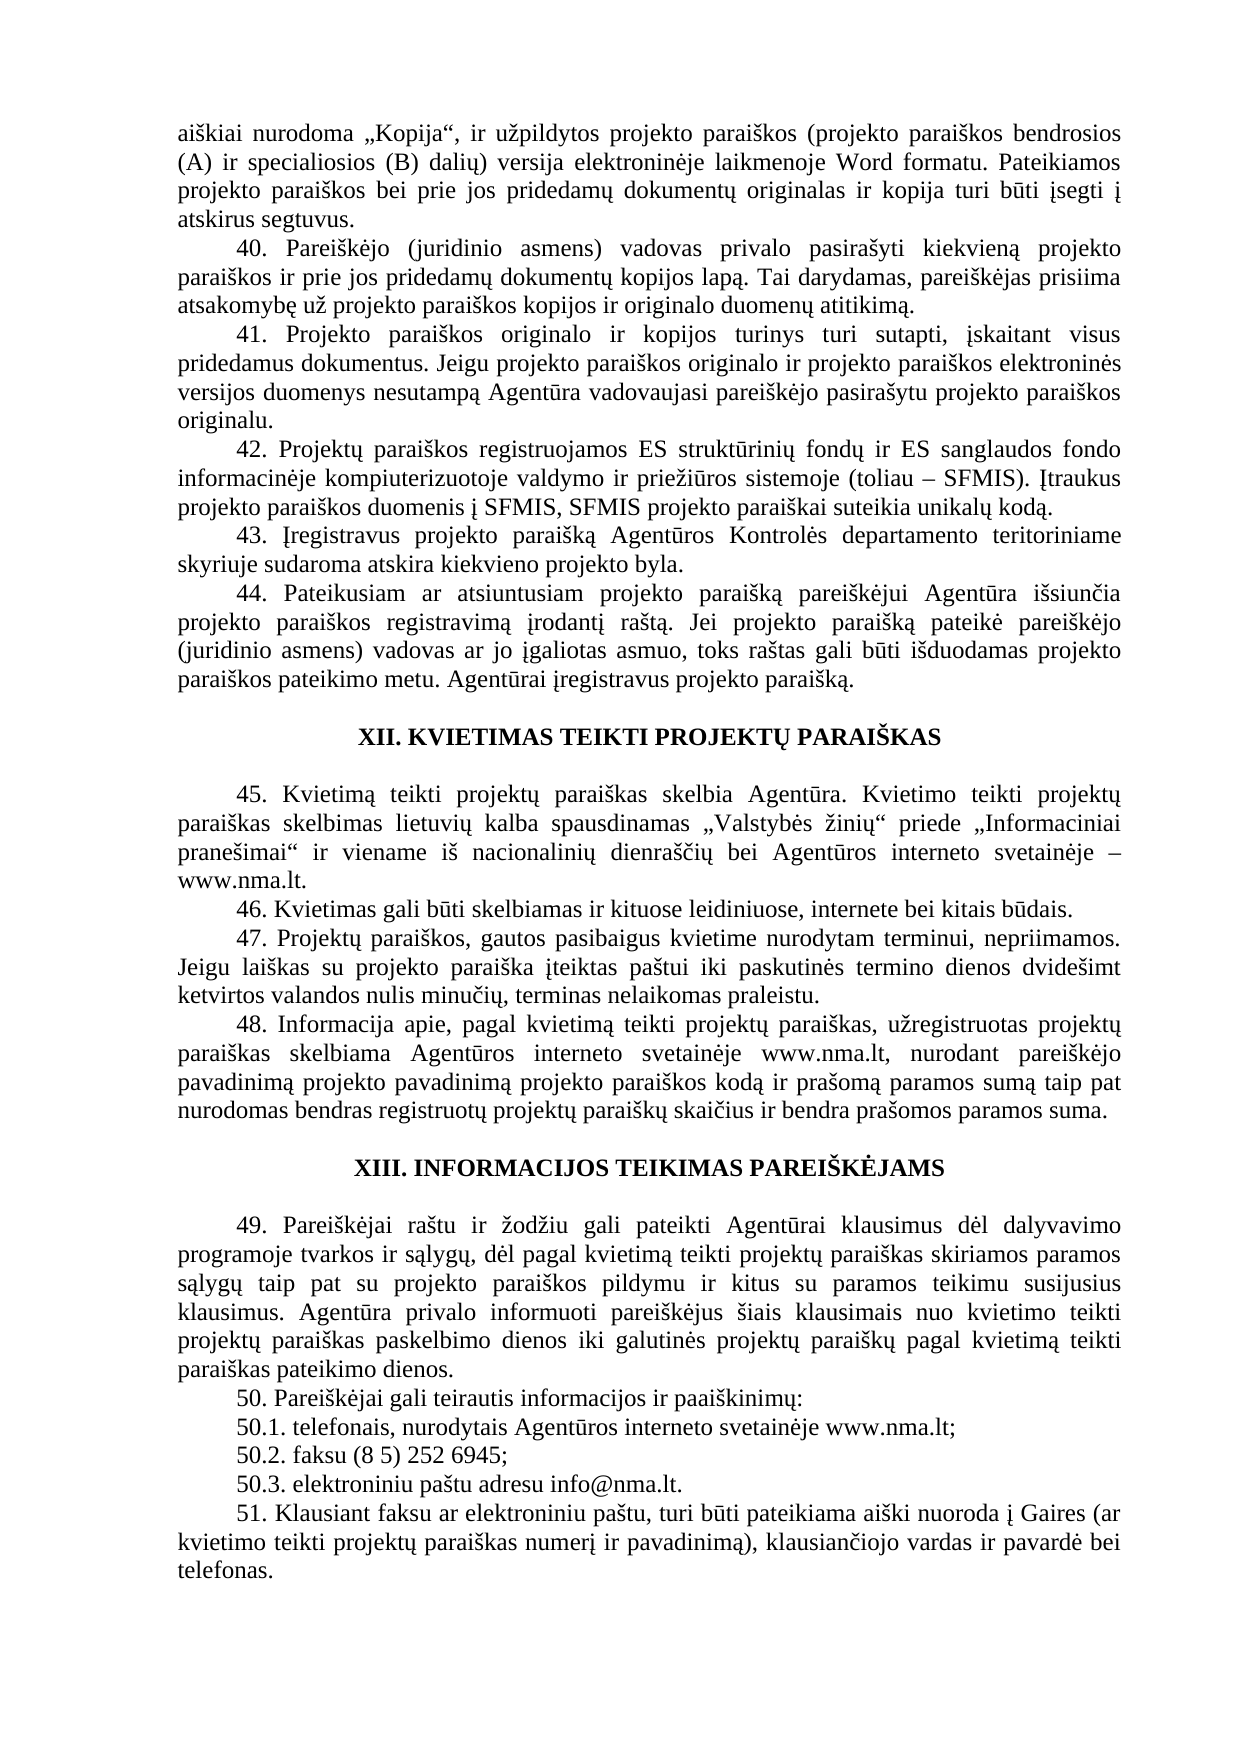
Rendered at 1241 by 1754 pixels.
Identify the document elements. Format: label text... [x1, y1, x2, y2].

text 40. Pareiškėjo (juridinio asmens) vadovas privalo pasirašyti kiekvieną projekto paraiškos ir prie jos pridedamų dokumentų kopijos lapą. Tai darydamas, pareiškėjas prisiima atsakomybę už projekto paraiškos kopijos ir originalo duomenų atitikimą. [177, 233, 1122, 319]
text aiškiai nurodoma „Kopija“, ir užpildytos projekto paraiškos (projekto paraiškos bendrosios (A) ir specialiosios (B) dalių) versija elektroninėje laikmenoje Word formatu. Pateikiamos projekto paraiškos bei prie jos pridedamų dokumentų originalas ir kopija turi būti įsegti į atskirus segtuvus. [177, 118, 1122, 233]
text 41. Projekto paraiškos originalo ir kopijos turinys turi sutapti, įskaitant visus pridedamus dokumentus. Jeigu projekto paraiškos originalo ir projekto paraiškos elektroninės versijos duomenys nesutampą Agentūra vadovaujasi pareiškėjo pasirašytu projekto paraiškos originalu. [177, 319, 1122, 434]
text 44. Pateikusiam ar atsiuntusiam projekto paraišką pareiškėjui Agentūra išsiunčia projekto paraiškos registravimą įrodantį raštą. Jei projekto paraišką pateikė pareiškėjo (juridinio asmens) vadovas ar jo įgaliotas asmuo, toks raštas gali būti išduodamas projekto paraiškos pateikimo metu. Agentūrai įregistravus projekto paraišką. [177, 578, 1122, 693]
text 50.2. faksu (8 5) 252 6945; [177, 1441, 1122, 1469]
text 51. Klausiant faksu ar elektroniniu paštu, turi būti pateikiama aiški nuoroda į Gaires (ar kvietimo teikti projektų paraiškas numerį ir pavadinimą), klausiančiojo vardas ir pavardė bei telefonas. [177, 1498, 1122, 1584]
text 47. Projektų paraiškos, gautos pasibaigus kvietime nurodytam terminui, nepriimamos. Jeigu laiškas su projekto paraiška įteiktas paštui iki paskutinės termino dienos dvidešimt ketvirtos valandos nulis minučių, terminas nelaikomas praleistu. [177, 923, 1122, 1009]
text XII. KVIETIMAS TEIKTI PROJEKTŲ PARAIŠKAS [177, 722, 1122, 751]
text 46. Kvietimas gali būti skelbiamas ir kituose leidiniuose, internete bei kitais būdais. [177, 894, 1122, 923]
text 49. Pareiškėjai raštu ir žodžiu gali pateikti Agentūrai klausimus dėl dalyvavimo programoje tvarkos ir sąlygų, dėl pagal kvietimą teikti projektų paraiškas skiriamos paramos sąlygų taip pat su projekto paraiškos pildymu ir kitus su paramos teikimu susijusius klausimus. Agentūra privalo informuoti pareiškėjus šiais klausimais nuo kvietimo teikti projektų paraiškas paskelbimo dienos iki galutinės projektų paraiškų pagal kvietimą teikti paraiškas pateikimo dienos. [177, 1211, 1122, 1383]
text 45. Kvietimą teikti projektų paraiškas skelbia Agentūra. Kvietimo teikti projektų paraiškas skelbimas lietuvių kalba spausdinamas „Valstybės žinių“ priede „Informaciniai pranešimai“ ir viename iš nacionalinių dienraščių bei Agentūros interneto svetainėje – www.nma.lt. [177, 779, 1122, 894]
text 50.1. telefonais, nurodytais Agentūros interneto svetainėje www.nma.lt; [177, 1412, 1122, 1441]
text 50. Pareiškėjai gali teirautis informacijos ir paaiškinimų: [177, 1383, 1122, 1412]
text XIII. INFORMACIJOS TEIKIMAS PAREIŠKĖJAMS [177, 1153, 1122, 1182]
text 42. Projektų paraiškos registruojamos ES struktūrinių fondų ir ES sanglaudos fondo informacinėje kompiuterizuotoje valdymo ir priežiūros sistemoje (toliau – SFMIS). Įtraukus projekto paraiškos duomenis į SFMIS, SFMIS projekto paraiškai suteikia unikalų kodą. [177, 434, 1122, 521]
text 50.3. elektroniniu paštu adresu info@nma.lt. [177, 1469, 1122, 1498]
text 43. Įregistravus projekto paraišką Agentūros Kontrolės departamento teritoriniame skyriuje sudaroma atskira kiekvieno projekto byla. [177, 521, 1122, 578]
text 48. Informacija apie, pagal kvietimą teikti projektų paraiškas, užregistruotas projektų paraiškas skelbiama Agentūros interneto svetainėje www.nma.lt, nurodant pareiškėjo pavadinimą projekto pavadinimą projekto paraiškos kodą ir prašomą paramos sumą taip pat nurodomas bendras registruotų projektų paraiškų skaičius ir bendra prašomos paramos suma. [177, 1009, 1122, 1124]
